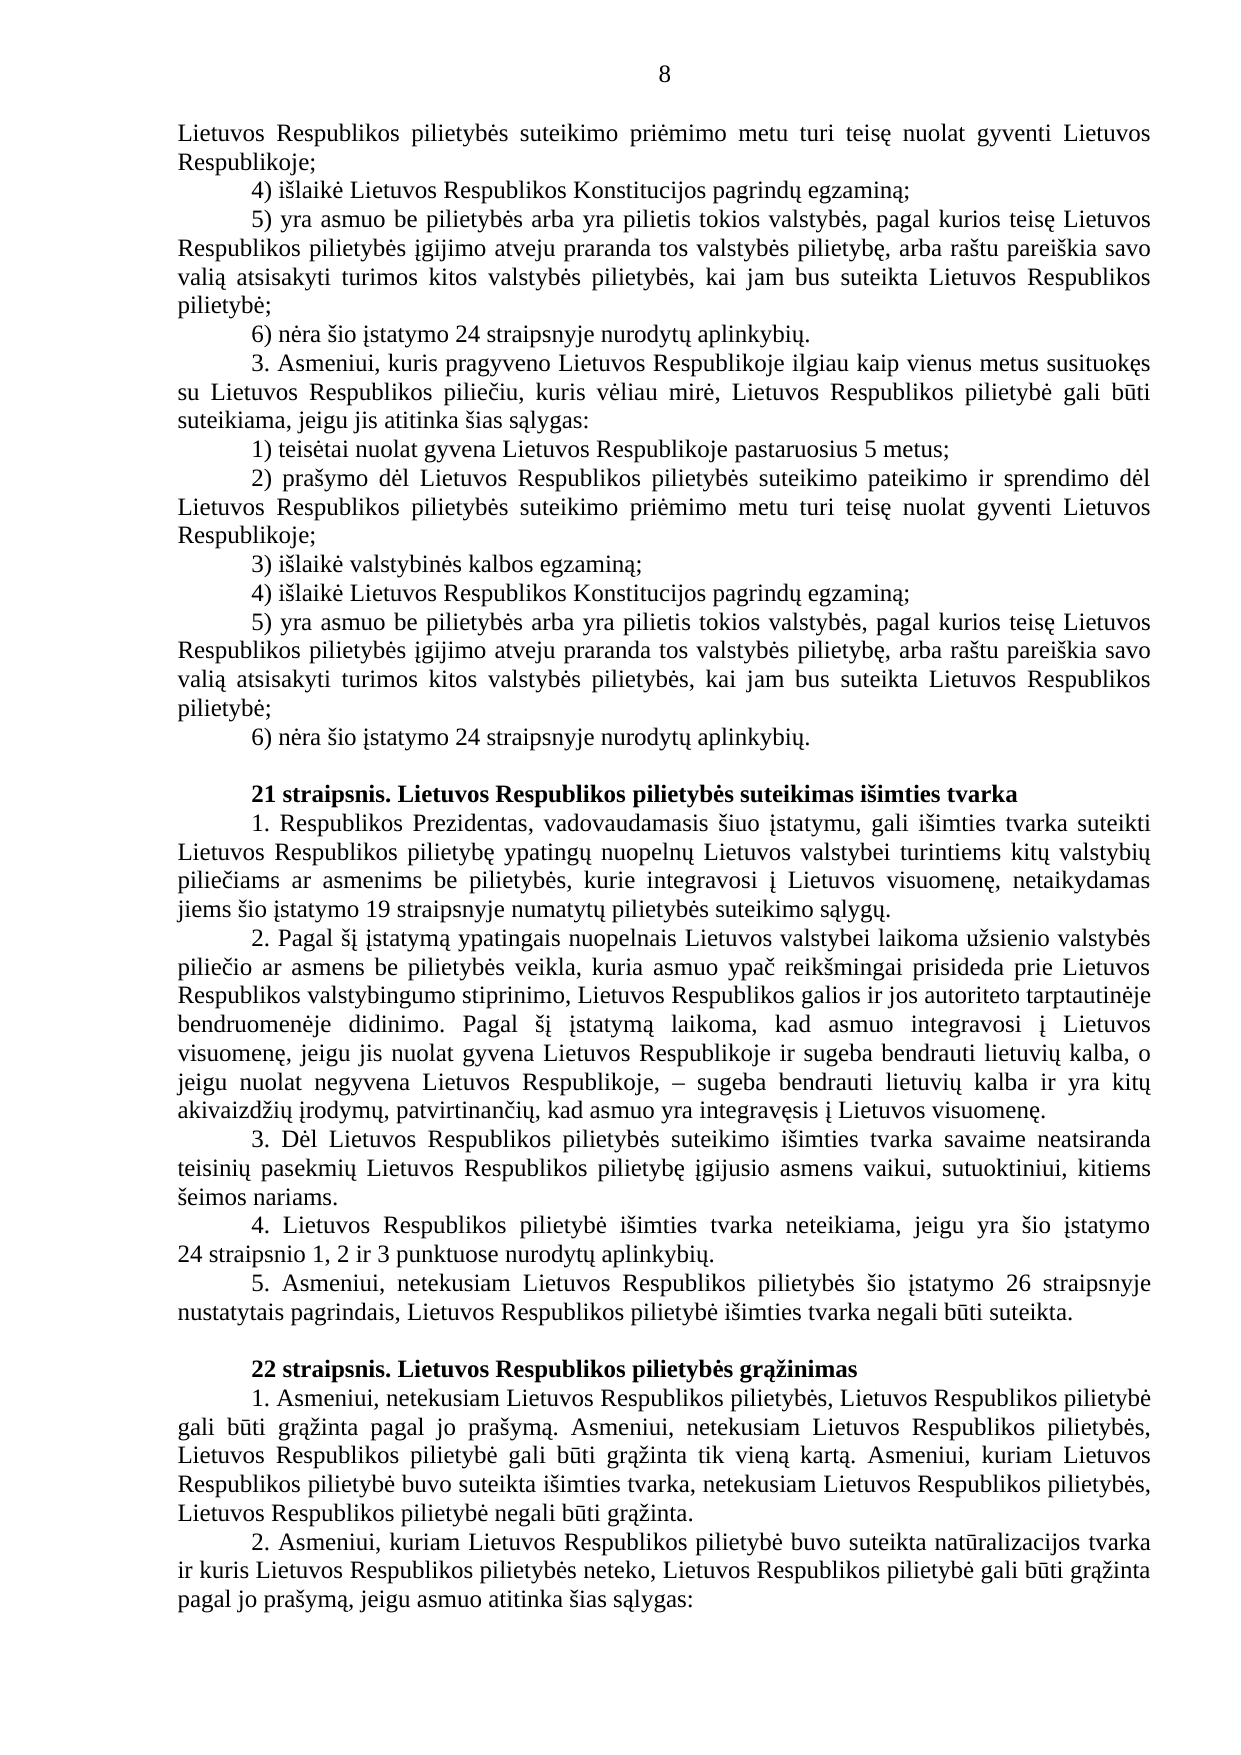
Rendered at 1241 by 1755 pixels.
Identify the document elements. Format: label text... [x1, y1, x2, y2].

text 5) yra asmuo be pilietybės arba yra pilietis tokios valstybės, pagal kurios teisę Lietuvos Respublikos pilietybės įgijimo atveju praranda tos valstybės pilietybę, arba raštu pareiškia savo valią atsisakyti turimos kitos valstybės pilietybės, kai jam bus suteikta Lietuvos Respublikos pilietybė; [177, 607, 1152, 722]
text 2. Asmeniui, kuriam Lietuvos Respublikos pilietybė buvo suteikta natūralizacijos tvarka ir kuris Lietuvos Respublikos pilietybės neteko, Lietuvos Respublikos pilietybė gali būti grąžinta pagal jo prašymą, jeigu asmuo atitinka šias sąlygas: [177, 1527, 1152, 1613]
text 5. Asmeniui, netekusiam Lietuvos Respublikos pilietybės šio įstatymo 26 straipsnyje nustatytais pagrindais, Lietuvos Respublikos pilietybė išimties tvarka negali būti suteikta. [177, 1268, 1152, 1326]
text 22 straipsnis. Lietuvos Respublikos pilietybės grąžinimas [177, 1354, 1152, 1383]
text 1. Asmeniui, netekusiam Lietuvos Respublikos pilietybės, Lietuvos Respublikos pilietybė gali būti grąžinta pagal jo prašymą. Asmeniui, netekusiam Lietuvos Respublikos pilietybės, Lietuvos Respublikos pilietybė gali būti grąžinta tik vieną kartą. Asmeniui, kuriam Lietuvos Respublikos pilietybė buvo suteikta išimties tvarka, netekusiam Lietuvos Respublikos pilietybės, Lietuvos Respublikos pilietybė negali būti grąžinta. [177, 1383, 1152, 1527]
text 3) išlaikė valstybinės kalbos egzaminą; [177, 549, 1152, 578]
text 21 straipsnis. Lietuvos Respublikos pilietybės suteikimas išimties tvarka [177, 779, 1152, 808]
text 1. Respublikos Prezidentas, vadovaudamasis šiuo įstatymu, gali išimties tvarka suteikti Lietuvos Respublikos pilietybę ypatingų nuopelnų Lietuvos valstybei turintiems kitų valstybių piliečiams ar asmenims be pilietybės, kurie integravosi į Lietuvos visuomenę, netaikydamas jiems šio įstatymo 19 straipsnyje numatytų pilietybės suteikimo sąlygų. [177, 808, 1152, 923]
text 2. Pagal šį įstatymą ypatingais nuopelnais Lietuvos valstybei laikoma užsienio valstybės piliečio ar asmens be pilietybės veikla, kuria asmuo ypač reikšmingai prisideda prie Lietuvos Respublikos valstybingumo stiprinimo, Lietuvos Respublikos galios ir jos autoriteto tarptautinėje bendruomenėje didinimo. Pagal šį įstatymą laikoma, kad asmuo integravosi į Lietuvos visuomenę, jeigu jis nuolat gyvena Lietuvos Respublikoje ir sugeba bendrauti lietuvių kalba, o jeigu nuolat negyvena Lietuvos Respublikoje, – sugeba bendrauti lietuvių kalba ir yra kitų akivaizdžių įrodymų, patvirtinančių, kad asmuo yra integravęsis į Lietuvos visuomenę. [177, 923, 1152, 1124]
text 1) teisėtai nuolat gyvena Lietuvos Respublikoje pastaruosius 5 metus; [177, 434, 1152, 463]
text 4) išlaikė Lietuvos Respublikos Konstitucijos pagrindų egzaminą; [177, 176, 1152, 204]
text 4. Lietuvos Respublikos pilietybė išimties tvarka neteikiama, jeigu yra šio įstatymo 24 straipsnio 1, 2 ir 3 punktuose nurodytų aplinkybių. [177, 1211, 1152, 1268]
text 2) prašymo dėl Lietuvos Respublikos pilietybės suteikimo pateikimo ir sprendimo dėl Lietuvos Respublikos pilietybės suteikimo priėmimo metu turi teisę nuolat gyventi Lietuvos Respublikoje; [177, 463, 1152, 549]
text 4) išlaikė Lietuvos Respublikos Konstitucijos pagrindų egzaminą; [177, 578, 1152, 607]
text 6) nėra šio įstatymo 24 straipsnyje nurodytų aplinkybių. [177, 722, 1152, 751]
text 5) yra asmuo be pilietybės arba yra pilietis tokios valstybės, pagal kurios teisę Lietuvos Respublikos pilietybės įgijimo atveju praranda tos valstybės pilietybę, arba raštu pareiškia savo valią atsisakyti turimos kitos valstybės pilietybės, kai jam bus suteikta Lietuvos Respublikos pilietybė; [177, 204, 1152, 319]
text Lietuvos Respublikos pilietybės suteikimo priėmimo metu turi teisę nuolat gyventi Lietuvos Respublikoje; [177, 118, 1152, 176]
text 3. Asmeniui, kuris pragyveno Lietuvos Respublikoje ilgiau kaip vienus metus susituokęs su Lietuvos Respublikos piliečiu, kuris vėliau mirė, Lietuvos Respublikos pilietybė gali būti suteikiama, jeigu jis atitinka šias sąlygas: [177, 348, 1152, 434]
text 3. Dėl Lietuvos Respublikos pilietybės suteikimo išimties tvarka savaime neatsiranda teisinių pasekmių Lietuvos Respublikos pilietybę įgijusio asmens vaikui, sutuoktiniui, kitiems šeimos nariams. [177, 1124, 1152, 1211]
text 6) nėra šio įstatymo 24 straipsnyje nurodytų aplinkybių. [177, 319, 1152, 348]
